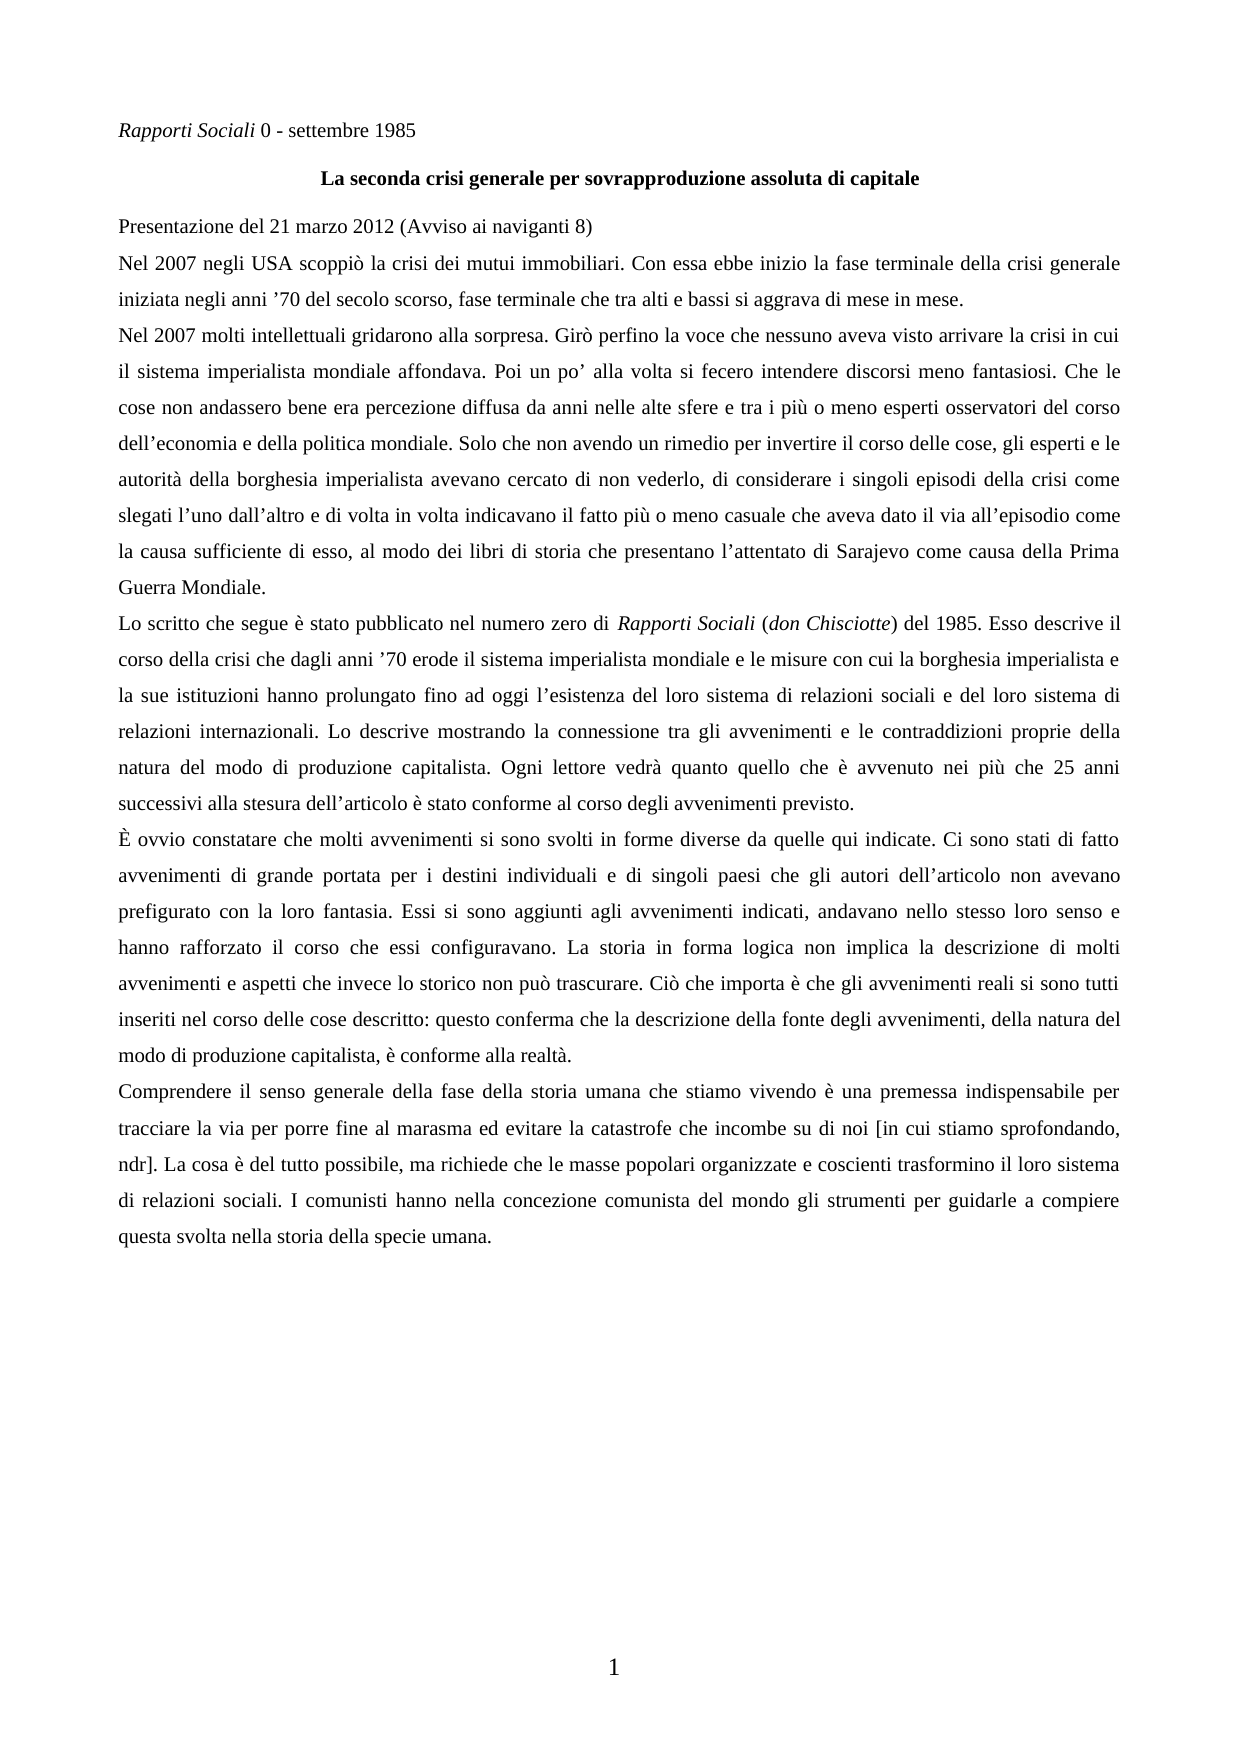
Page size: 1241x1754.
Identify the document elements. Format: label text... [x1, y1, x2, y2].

text Rapporti Sociali 0 - settembre 1985 [118, 118, 1122, 142]
text Presentazione del 21 marzo 2012 (Avviso ai naviganti 8) [118, 214, 1122, 238]
text Nel 2007 molti intellettuali gridarono alla sorpresa. Girò perfino la voce che nessuno aveva visto arrivare la crisi in cui il sistema imperialista mondiale affondava. Poi un po’ alla volta si fecero intendere discorsi meno fantasiosi. Che le cose non andassero bene era percezione diffusa da anni nelle alte sfere e tra i più o meno esperti osservatori del corso dell’economia e della politica mondiale. Solo che non avendo un rimedio per invertire il corso delle cose, gli esperti e le autorità della borghesia imperialista avevano cercato di non vederlo, di considerare i singoli episodi della crisi come slegati l’uno dall’altro e di volta in volta indicavano il fatto più o meno casuale che aveva dato il via all’episodio come la causa sufficiente di esso, al modo dei libri di storia che presentano l’attentato di Sarajevo come causa della Prima Guerra Mondiale. [118, 322, 1122, 599]
text È ovvio constatare che molti avvenimenti si sono svolti in forme diverse da quelle qui indicate. Ci sono stati di fatto avvenimenti di grande portata per i destini individuali e di singoli paesi che gli autori dell’articolo non avevano prefigurato con la loro fantasia. Essi si sono aggiunti agli avvenimenti indicati, andavano nello stesso loro senso e hanno rafforzato il corso che essi configuravano. La storia in forma logica non implica la descrizione di molti avvenimenti e aspetti che invece lo storico non può trascurare. Ciò che importa è che gli avvenimenti reali si sono tutti inseriti nel corso delle cose descritto: questo conferma che la descrizione della fonte degli avvenimenti, della natura del modo di produzione capitalista, è conforme alla realtà. [118, 827, 1122, 1067]
text Comprendere il senso generale della fase della storia umana che stiamo vivendo è una premessa indispensabile per tracciare la via per porre fine al marasma ed evitare la catastrofe che incombe su di noi [in cui stiamo sprofondando, ndr]. La cosa è del tutto possibile, ma richiede che le masse popolari organizzate e coscienti trasformino il loro sistema di relazioni sociali. I comunisti hanno nella concezione comunista del mondo gli strumenti per guidarle a compiere questa svolta nella storia della specie umana. [118, 1079, 1122, 1248]
text Lo scritto che segue è stato pubblicato nel numero zero di Rapporti Sociali (don Chisciotte) del 1985. Esso descrive il corso della crisi che dagli anni ’70 erode il sistema imperialista mondiale e le misure con cui la borghesia imperialista e la sue istituzioni hanno prolungato fino ad oggi l’esistenza del loro sistema di relazioni sociali e del loro sistema di relazioni internazionali. Lo descrive mostrando la connessione tra gli avvenimenti e le contraddizioni proprie della natura del modo di produzione capitalista. Ogni lettore vedrà quanto quello che è avvenuto nei più che 25 anni successivi alla stesura dell’articolo è stato conforme al corso degli avvenimenti previsto. [118, 611, 1122, 815]
text La seconda crisi generale per sovrapproduzione assoluta di capitale [118, 166, 1122, 190]
text Nel 2007 negli USA scoppiò la crisi dei mutui immobiliari. Con essa ebbe inizio la fase terminale della crisi generale iniziata negli anni ’70 del secolo scorso, fase terminale che tra alti e bassi si aggrava di mese in mese. [118, 250, 1122, 311]
